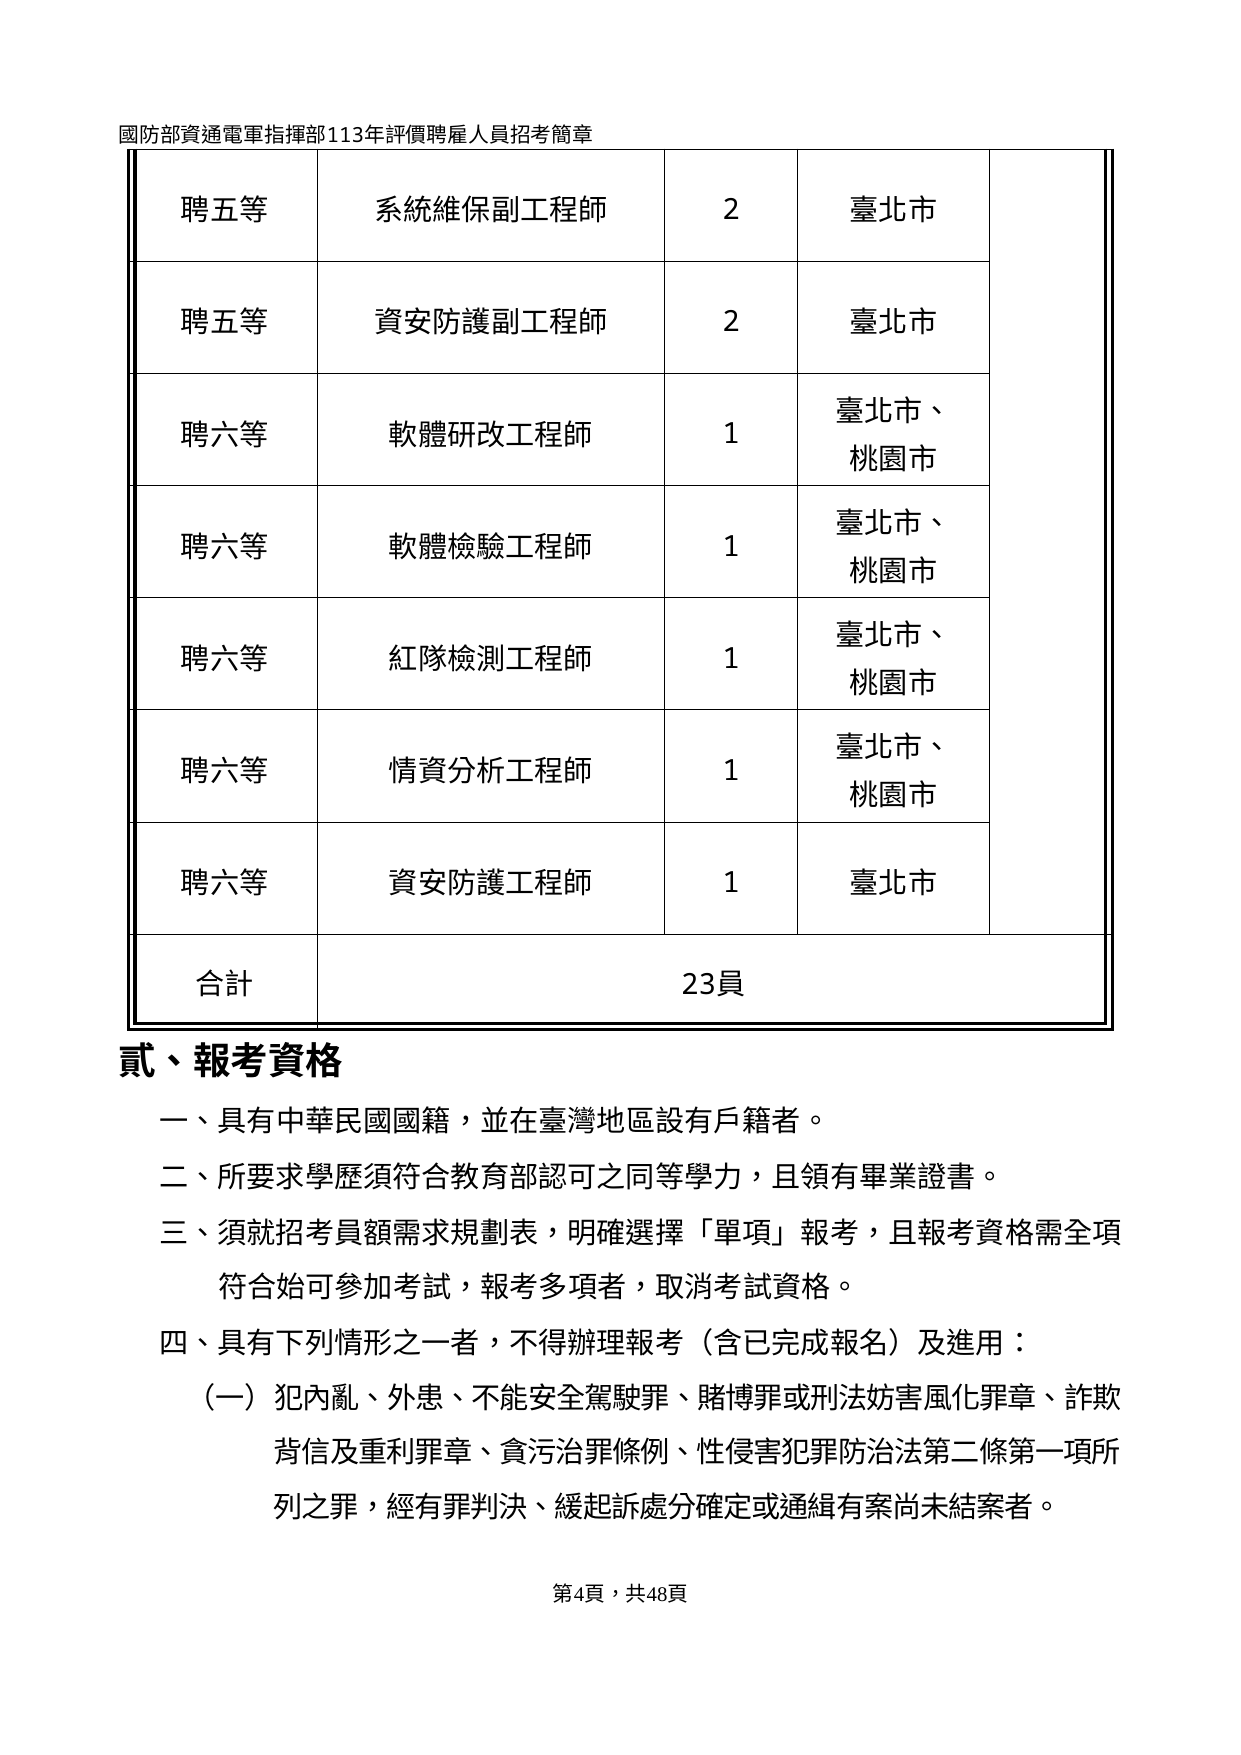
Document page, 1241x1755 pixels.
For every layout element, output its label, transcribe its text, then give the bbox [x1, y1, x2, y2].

table_cell [990, 150, 1104, 934]
text （一）犯內亂、外患、不能安全駕駛罪、賭博罪或刑法妨害風化罪章、詐欺背信及重利罪章、貪污治罪條例、性侵害犯罪防治法第二條第一項所列之罪，經有罪判決、緩起訴處分確定或通緝有案尚未結案者。 [186, 1365, 1122, 1528]
table_cell 臺北市、 桃園市 [798, 374, 989, 485]
table_cell 聘六等 [137, 598, 317, 709]
text 一、具有中華民國國籍，並在臺灣地區設有戶籍者。 [159, 1088, 1122, 1143]
table_cell 臺北市、 桃園市 [798, 710, 989, 822]
table_cell 1 [665, 598, 797, 709]
table_cell 1 [665, 710, 797, 822]
table_cell 聘五等 [137, 150, 317, 261]
table_cell 1 [665, 374, 797, 485]
table_cell 合計 [137, 935, 317, 1022]
table_cell 聘六等 [137, 710, 317, 822]
table_cell 2 [665, 150, 797, 261]
table_cell 資安防護工程師 [318, 823, 664, 934]
table_cell 臺北市 [798, 262, 989, 373]
table_cell 臺北市、 桃園市 [798, 598, 989, 709]
table_cell 聘六等 [137, 374, 317, 485]
table_cell 聘五等 [137, 262, 317, 373]
table_cell 臺北市、 桃園市 [798, 486, 989, 597]
table_cell 系統維保副工程師 [318, 150, 664, 261]
table_cell 軟體檢驗工程師 [318, 486, 664, 597]
table_cell 軟體研改工程師 [318, 374, 664, 485]
table_cell 情資分析工程師 [318, 710, 664, 822]
text 二、所要求學歷須符合教育部認可之同等學力，且領有畢業證書。 [159, 1144, 1122, 1199]
table_cell 臺北市 [798, 823, 989, 934]
table_cell 聘六等 [137, 823, 317, 934]
text 四、具有下列情形之一者，不得辦理報考（含已完成報名）及進用： [159, 1311, 1122, 1365]
table_cell 紅隊檢測工程師 [318, 598, 664, 709]
table_cell 2 [665, 262, 797, 373]
text 貳、報考資格 [118, 1031, 1122, 1086]
table_cell 23員 [318, 935, 1104, 1022]
table_cell 1 [665, 823, 797, 934]
text 三、須就招考員額需求規劃表，明確選擇「單項」報考，且報考資格需全項符合始可參加考試，報考多項者，取消考試資格。 [159, 1200, 1122, 1309]
table_cell 聘六等 [137, 486, 317, 597]
table_cell 臺北市 [798, 150, 989, 261]
table_cell 資安防護副工程師 [318, 262, 664, 373]
table_cell 1 [665, 486, 797, 597]
